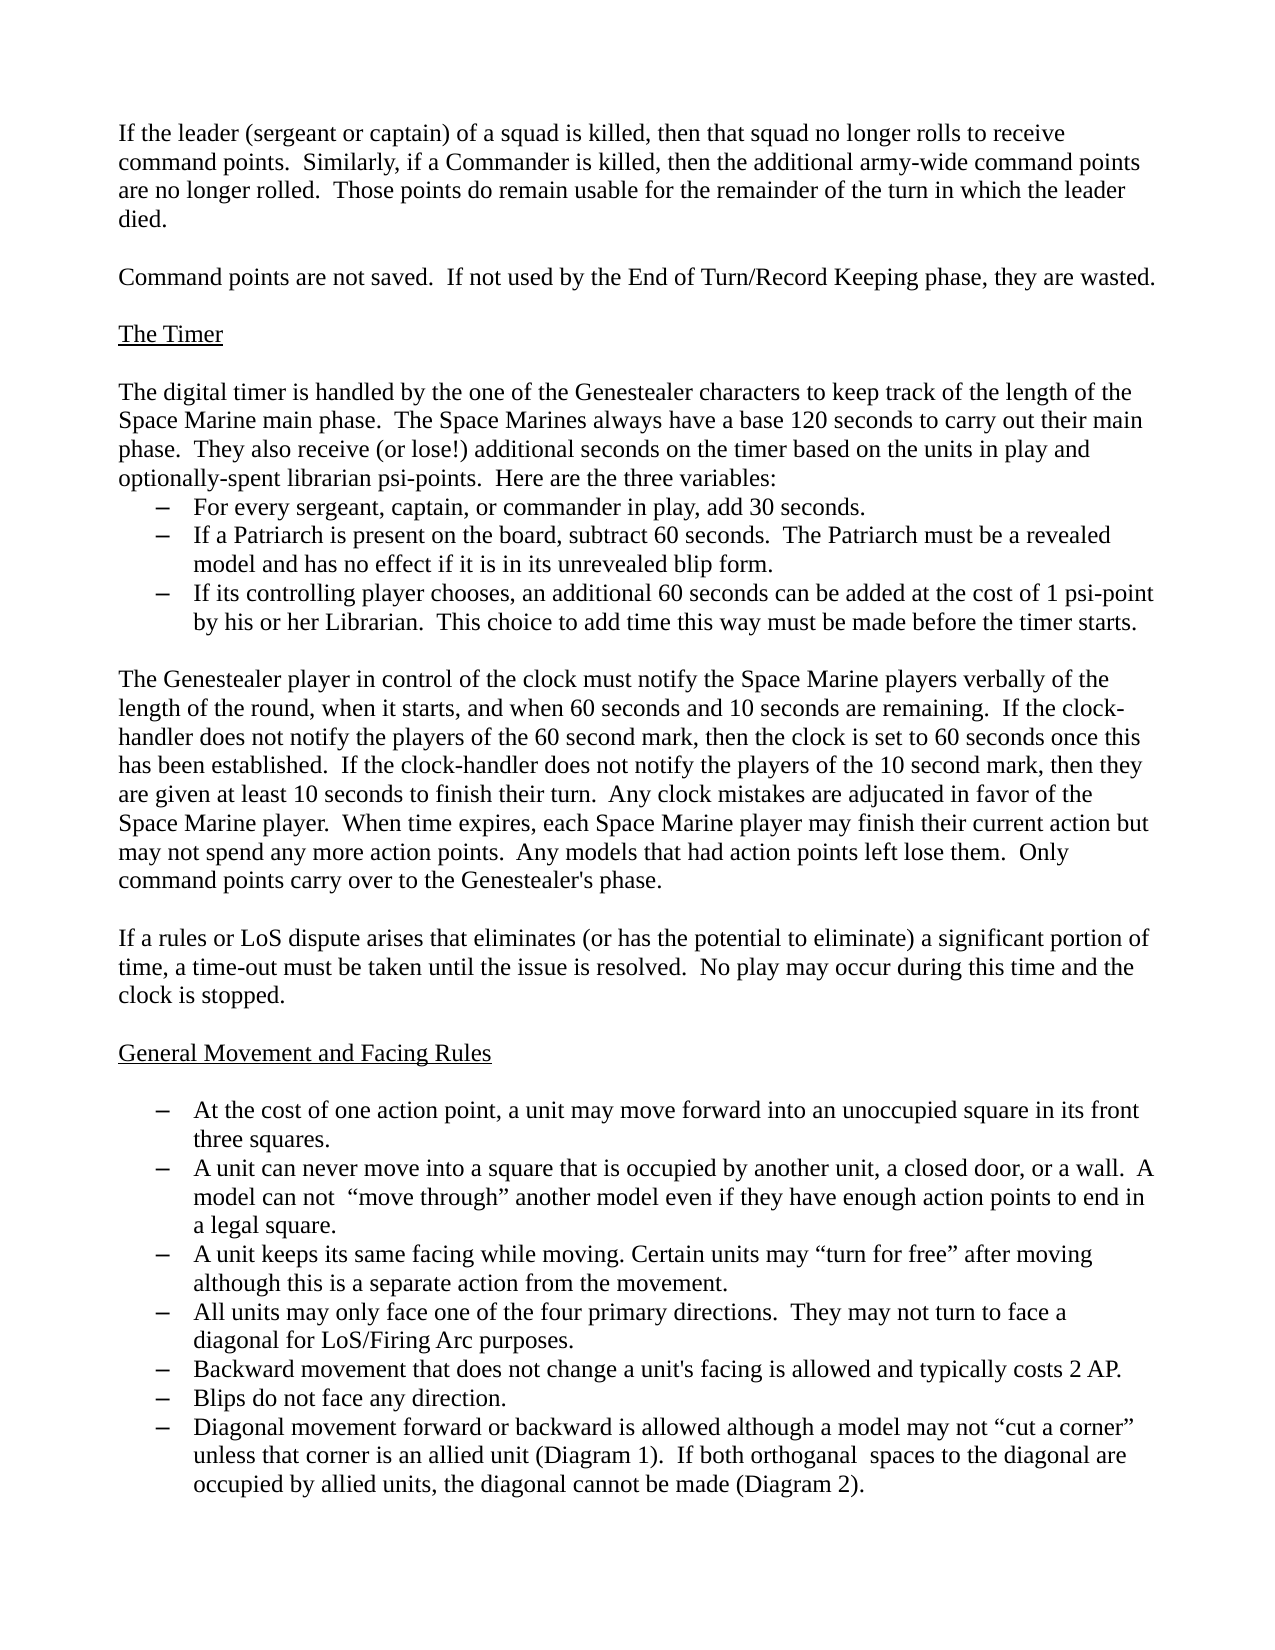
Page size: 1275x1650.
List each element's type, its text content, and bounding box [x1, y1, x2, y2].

list At the cost of one action point, a unit may move forward into an unoccupied square in its front three squares. [156, 1096, 1157, 1153]
list All units may only face one of the four primary directions. They may not turn to face a diagonal for LoS/Firing Arc purposes. [156, 1297, 1157, 1354]
list A unit keeps its same facing while moving. Certain units may “turn for free” after moving although this is a separate action from the movement. [156, 1239, 1157, 1297]
text If the leader (sergeant or captain) of a squad is killed, then that squad no longer rolls to receive command points. Similarly, if a Commander is killed, then the additional army-wide command points are no longer rolled. Those points do remain usable for the remainder of the turn in which the leader died. [118, 118, 1157, 233]
list Blips do not face any direction. [156, 1383, 1157, 1412]
list Diagonal movement forward or backward is allowed although a model may not “cut a corner” unless that corner is an allied unit (Diagram 1). If both orthoganal spaces to the diagonal are occupied by allied units, the diagonal cannot be made (Diagram 2). [156, 1412, 1157, 1498]
list If a Patriarch is present on the board, subtract 60 seconds. The Patriarch must be a revealed model and has no effect if it is in its unrevealed blip form. [156, 521, 1157, 578]
text The digital timer is handled by the one of the Genestealer characters to keep track of the length of the Space Marine main phase. The Space Marines always have a base 120 seconds to carry out their main phase. They also receive (or lose!) additional seconds on the timer based on the units in play and optionally-spent librarian psi-points. Here are the three variables: [118, 377, 1157, 492]
text If a rules or LoS dispute arises that eliminates (or has the potential to eliminate) a significant portion of time, a time-out must be taken until the issue is resolved. No play may occur during this time and the clock is stopped. [118, 923, 1157, 1009]
text General Movement and Facing Rules [118, 1038, 1157, 1067]
list For every sergeant, captain, or commander in play, add 30 seconds. [156, 492, 1157, 521]
text Command points are not saved. If not used by the End of Turn/Record Keeping phase, they are wasted. [118, 262, 1157, 291]
text The Genestealer player in control of the clock must notify the Space Marine players verbally of the length of the round, when it starts, and when 60 seconds and 10 seconds are remaining. If the clock-handler does not notify the players of the 60 second mark, then the clock is set to 60 seconds once this has been established. If the clock-handler does not notify the players of the 10 second mark, then they are given at least 10 seconds to finish their turn. Any clock mistakes are adjucated in favor of the Space Marine player. When time expires, each Space Marine player may finish their current action but may not spend any more action points. Any models that had action points left lose them. Only command points carry over to the Genestealer's phase. [118, 664, 1157, 894]
list Backward movement that does not change a unit's facing is allowed and typically costs 2 AP. [156, 1354, 1157, 1383]
text The Timer [118, 319, 1157, 348]
list If its controlling player chooses, an additional 60 seconds can be added at the cost of 1 psi-point by his or her Librarian. This choice to add time this way must be made before the timer starts. [156, 578, 1157, 636]
list A unit can never move into a square that is occupied by another unit, a closed door, or a wall. A model can not “move through” another model even if they have enough action points to end in a legal square. [156, 1153, 1157, 1239]
